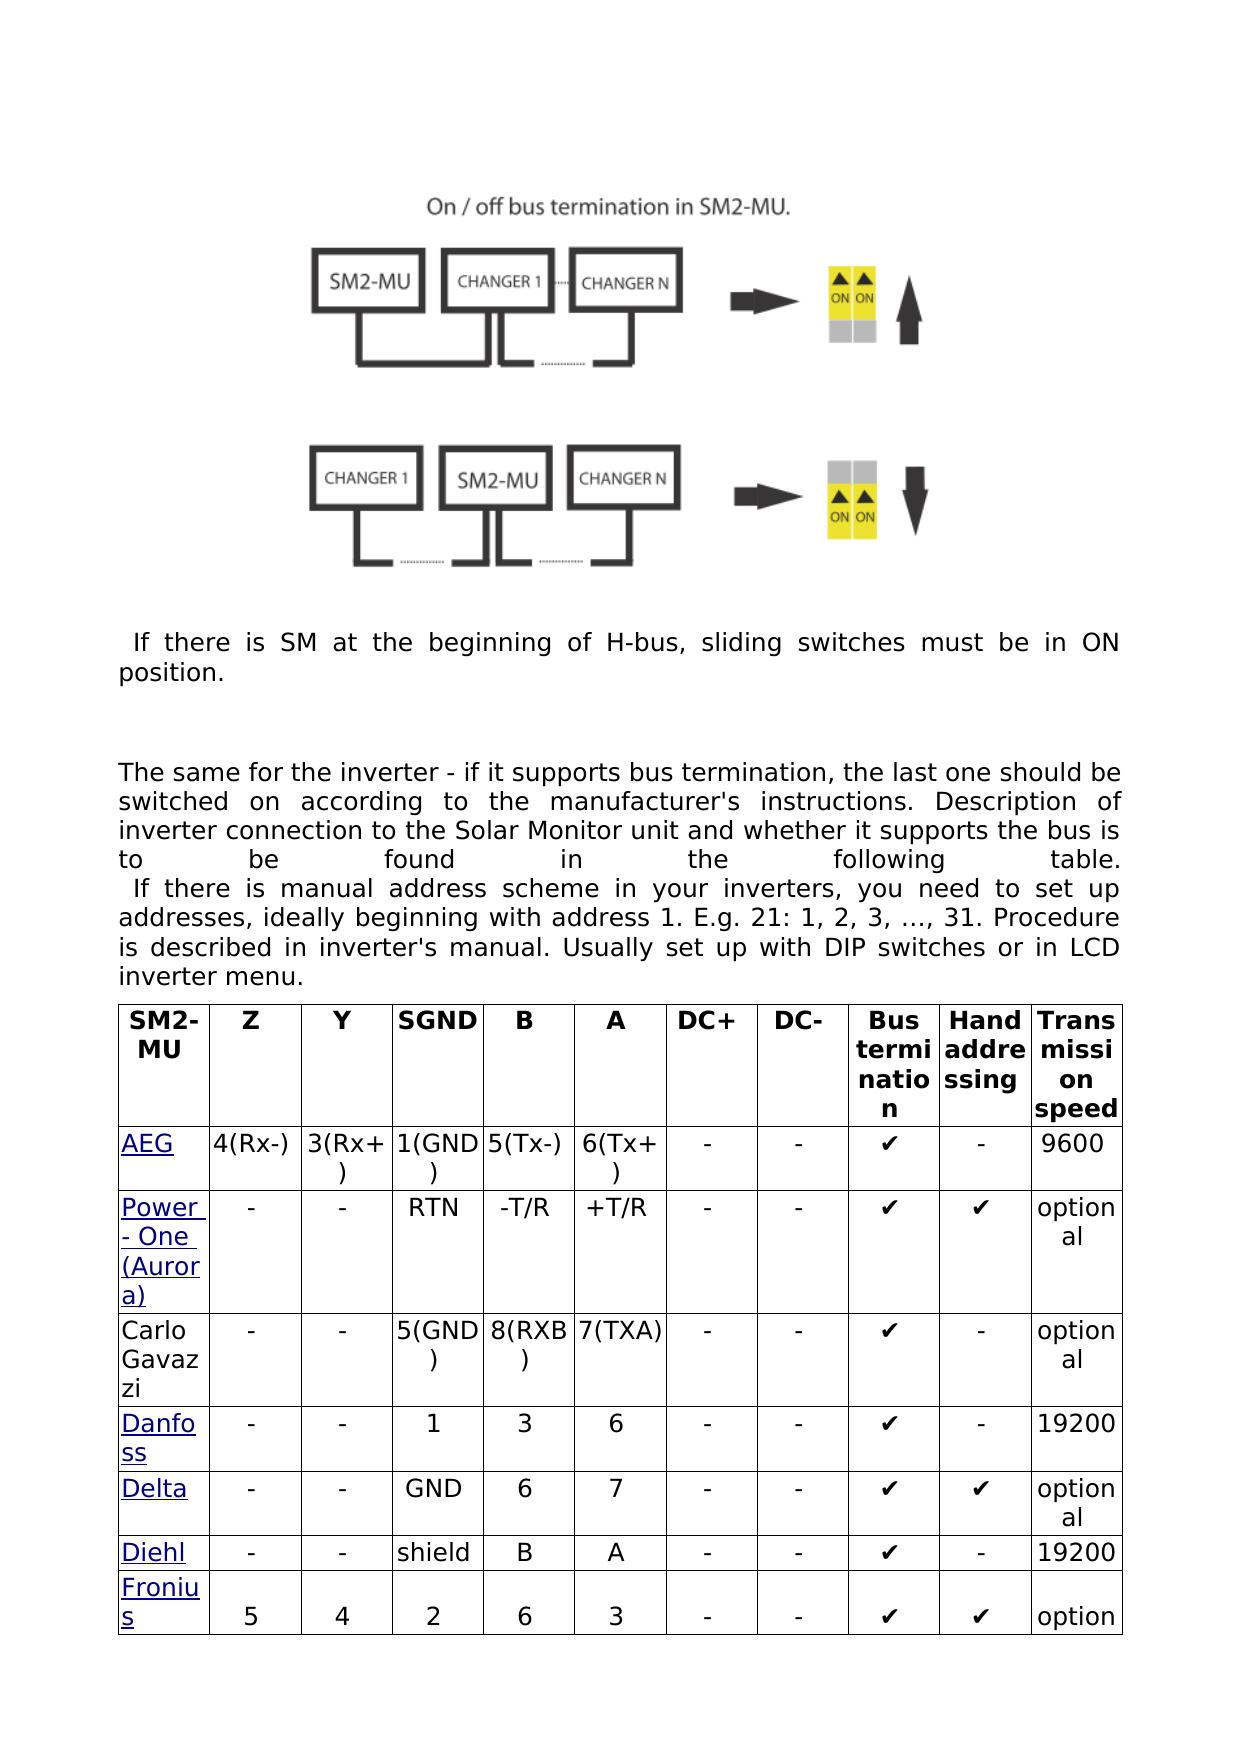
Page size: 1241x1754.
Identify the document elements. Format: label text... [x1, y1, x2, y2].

table_cell ✔ [849, 1314, 939, 1406]
table_cell - [758, 1127, 848, 1190]
table_header Hand addressing [940, 1005, 1031, 1126]
table_cell - [758, 1314, 848, 1406]
table_cell - [940, 1407, 1031, 1471]
picture [307, 188, 933, 571]
table_header Transmission speed [1032, 1005, 1122, 1126]
table_cell 6 [575, 1407, 666, 1471]
table_cell optional [1032, 1472, 1122, 1535]
table_cell ✔ [940, 1571, 1031, 1634]
table_cell B [484, 1536, 574, 1570]
table_cell Carlo Gavazzi [119, 1314, 209, 1406]
table_cell 1(GND) [393, 1127, 483, 1190]
table_cell - [667, 1536, 757, 1570]
table_header DC- [758, 1005, 848, 1126]
table_cell - [758, 1472, 848, 1535]
table_cell Delta [119, 1472, 209, 1535]
table_cell 4(Rx-) [210, 1127, 301, 1190]
text The same for the inverter - if it supports bus termination, the last one should be switched on according to the manufacturer's instructions. Description of inverter connection to the Solar Monitor unit and whether it supports the bus is to be found in the following table. If there is manual address scheme in your inverters, you need to set up addresses, ideally beginning with address 1. E.g. 21: 1, 2, 3, …, 31. Procedure is described in inverter's manual. Usually set up with DIP switches or in LCD inverter menu. [118, 758, 1122, 991]
table_cell ✔ [940, 1472, 1031, 1535]
table_cell Fronius [119, 1571, 209, 1634]
table_cell ✔ [849, 1127, 939, 1190]
table_cell 3 [575, 1571, 666, 1634]
table_cell - [210, 1314, 301, 1406]
table_cell 19200 [1032, 1407, 1122, 1471]
table_cell 1 [393, 1407, 483, 1471]
table_cell Power - One (Aurora) [119, 1191, 209, 1313]
table_cell ✔ [849, 1191, 939, 1313]
table_cell ✔ [940, 1191, 1031, 1313]
table_cell - [210, 1536, 301, 1570]
table_cell ✔ [849, 1407, 939, 1471]
table_header A [575, 1005, 666, 1126]
table_cell - [758, 1191, 848, 1313]
table_header B [484, 1005, 574, 1126]
table_cell 6 [484, 1472, 574, 1535]
table_cell 4 [302, 1571, 392, 1634]
table_cell option [1032, 1571, 1122, 1634]
table_header Z [210, 1005, 301, 1126]
table_cell 7(TXA) [575, 1314, 666, 1406]
table_cell 8(RXB) [484, 1314, 574, 1406]
table_cell A [575, 1536, 666, 1570]
table_header SM2-MU [119, 1005, 209, 1126]
table_cell - [302, 1472, 392, 1535]
table_cell - [940, 1536, 1031, 1570]
table_cell - [667, 1472, 757, 1535]
table_cell - [667, 1407, 757, 1471]
table_cell - [302, 1536, 392, 1570]
table_cell - [302, 1191, 392, 1313]
table_header Y [302, 1005, 392, 1126]
table_cell - [210, 1191, 301, 1313]
table_cell - [758, 1536, 848, 1570]
table_cell 5(GND) [393, 1314, 483, 1406]
table_cell 2 [393, 1571, 483, 1634]
table_cell - [940, 1127, 1031, 1190]
table_cell -T/R [484, 1191, 574, 1313]
text If there is SM at the beginning of H-bus, sliding switches must be in ON position. [118, 189, 1122, 745]
table_cell - [667, 1127, 757, 1190]
table_cell Danfoss [119, 1407, 209, 1471]
table_header Bus termination [849, 1005, 939, 1126]
table_cell - [667, 1191, 757, 1313]
table_cell optional [1032, 1191, 1122, 1313]
table_cell +T/R [575, 1191, 666, 1313]
table_cell - [210, 1472, 301, 1535]
table_cell 7 [575, 1472, 666, 1535]
table_cell - [302, 1407, 392, 1471]
table_cell - [758, 1407, 848, 1471]
table_header DC+ [667, 1005, 757, 1126]
table_cell - [302, 1314, 392, 1406]
table_cell optional [1032, 1314, 1122, 1406]
table_cell 6(Tx+) [575, 1127, 666, 1190]
table_cell 5 [210, 1571, 301, 1634]
table_cell ✔ [849, 1536, 939, 1570]
table_cell 5(Tx-) [484, 1127, 574, 1190]
table_cell 3 [484, 1407, 574, 1471]
table_cell 19200 [1032, 1536, 1122, 1570]
table_cell ✔ [849, 1571, 939, 1634]
table_cell shield [393, 1536, 483, 1570]
table_cell GND [393, 1472, 483, 1535]
table_cell RTN [393, 1191, 483, 1313]
table_cell - [940, 1314, 1031, 1406]
table_cell 9600 [1032, 1127, 1122, 1190]
table_cell 3(Rx+) [302, 1127, 392, 1190]
table_cell Diehl [119, 1536, 209, 1570]
table_cell AEG [119, 1127, 209, 1190]
table_cell - - [758, 1571, 848, 1634]
table_cell - [210, 1407, 301, 1471]
table_cell 6 [484, 1571, 574, 1634]
table_cell ✔ [849, 1472, 939, 1535]
table_header SGND [393, 1005, 483, 1126]
table_cell - [667, 1314, 757, 1406]
table_cell - - [667, 1571, 757, 1634]
